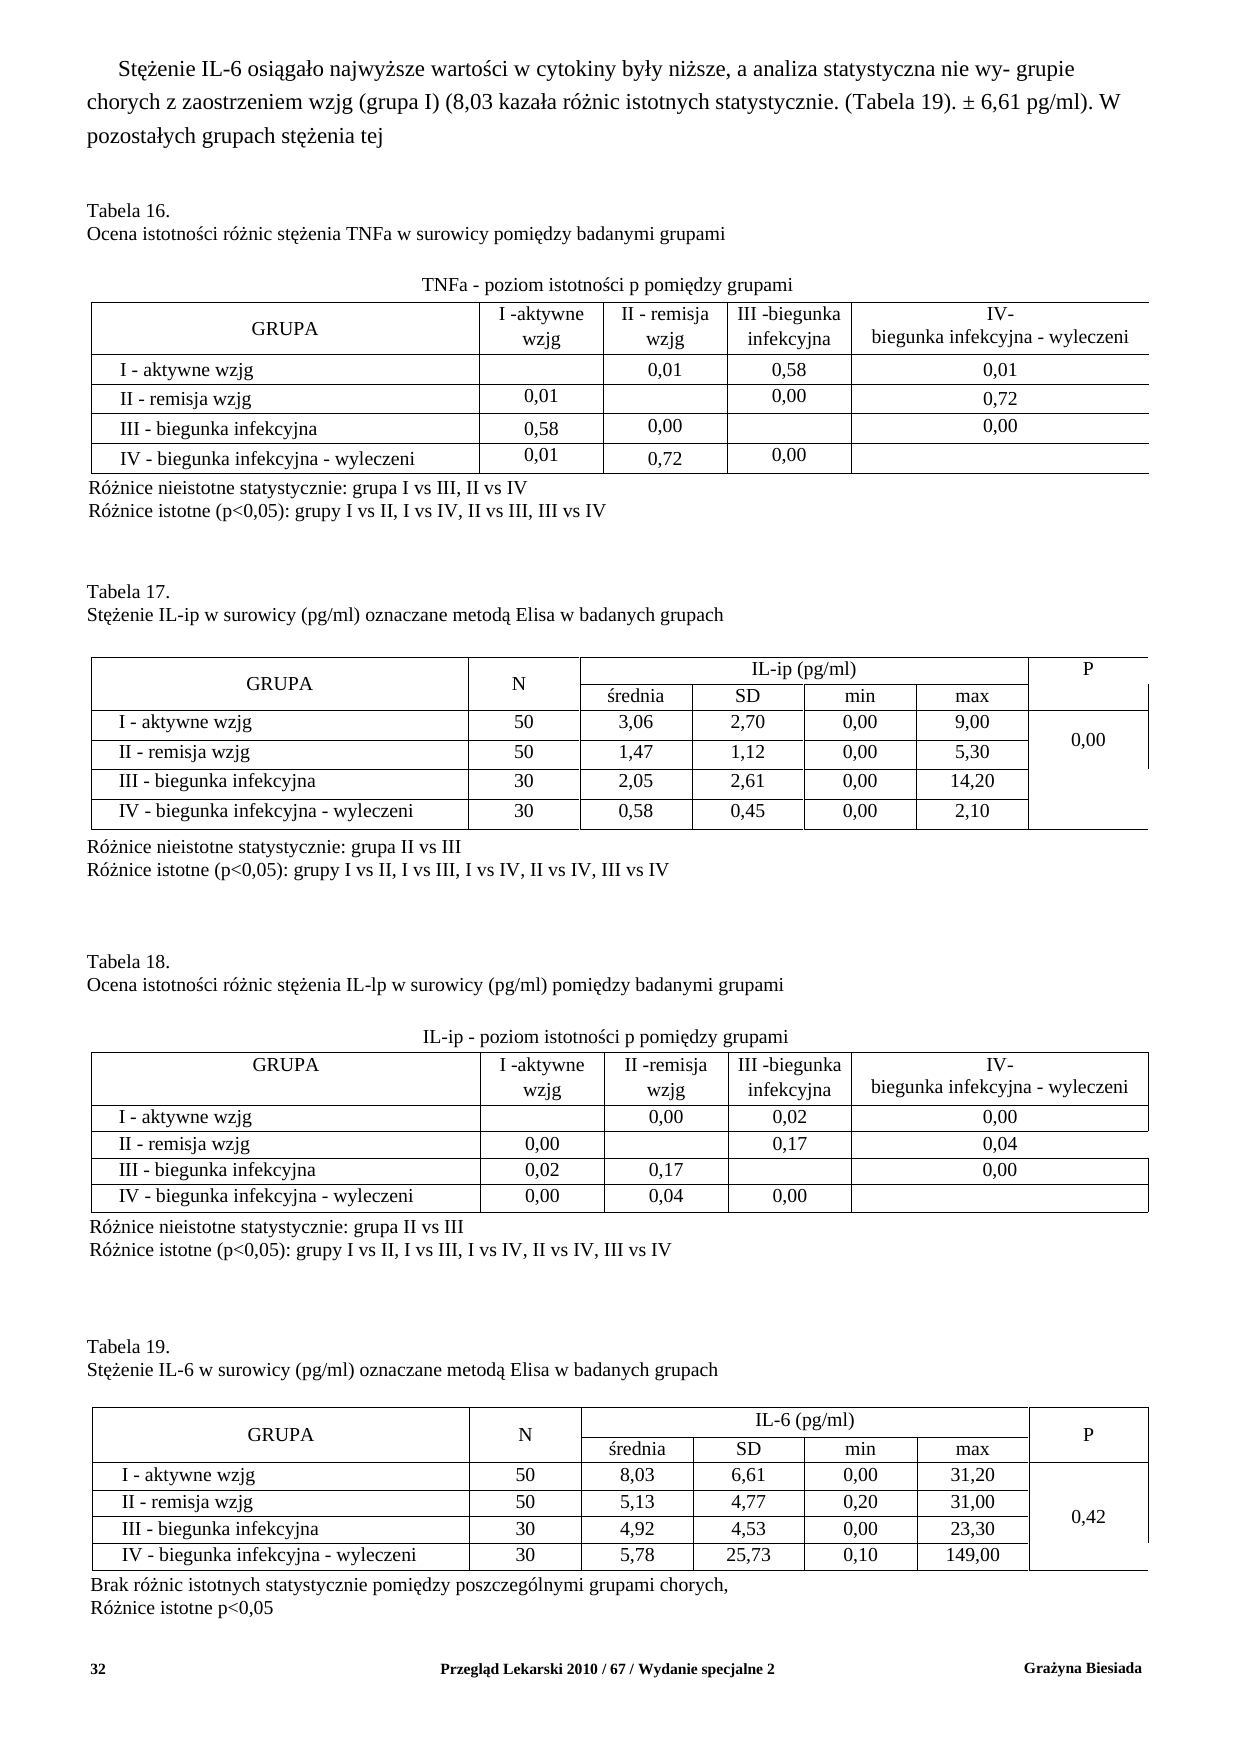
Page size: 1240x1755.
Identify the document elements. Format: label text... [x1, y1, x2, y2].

text IL-ip - poziom istotności p pomiędzy grupami [423, 1025, 820, 1048]
table_cell 0,58 [480, 414, 603, 443]
text Różnice nieistotne statystycznie: grupa II vs III [87, 835, 1151, 858]
table_cell I - aktywne wzjg [92, 1106, 480, 1131]
text Ocena istotności różnic stężenia IL-lp w surowicy (pg/ml) pomiędzy badanymi grupami [87, 973, 1151, 995]
table_cell 0,01 [852, 355, 1149, 384]
table_header P [1030, 1408, 1148, 1462]
table_cell 30 [469, 800, 579, 829]
table_header IV- biegunka infekcyjna - wyleczeni [852, 1053, 1148, 1105]
table_cell SD [693, 685, 803, 710]
table_header IL-6 (pg/ml) [582, 1408, 1028, 1437]
table_header GRUPA [92, 1053, 480, 1105]
table_cell II - remisja wzjg [92, 1132, 480, 1158]
table_cell 0,00 [852, 1106, 1148, 1131]
table_cell 0,00 [852, 1159, 1148, 1184]
table_header I -aktywne wzjg [480, 303, 603, 354]
table_cell [481, 1106, 604, 1131]
table_cell [729, 1159, 851, 1184]
table_cell III - biegunka infekcyjna [93, 1517, 469, 1543]
text Różnice istotne (p<0,05): grupy I vs II, I vs III, I vs IV, II vs IV, III vs IV [87, 858, 1151, 880]
table_cell 30 [470, 1544, 581, 1570]
table_cell 31,20 [918, 1463, 1028, 1490]
table_header P [1029, 658, 1148, 684]
text Różnice nieistotne statystycznie: grupa I vs III, II vs IV [88, 476, 635, 499]
text Brak różnic istotnych statystycznie pomiędzy poszczególnymi grupami chorych, [90, 1573, 765, 1596]
table_cell 0,00 [805, 711, 916, 740]
table_header N [470, 1408, 581, 1462]
table_cell [1030, 1543, 1148, 1570]
table_header IL-ip (pg/ml) [581, 658, 1028, 684]
table_cell 0,00 [805, 770, 916, 799]
table_cell 1,47 [581, 741, 692, 769]
table_cell 2,10 [917, 800, 1028, 829]
table_cell 0,00 [1029, 711, 1148, 769]
table_header III -biegunka infekcyjna [728, 303, 851, 354]
table_cell II - remisja wzjg [92, 741, 468, 769]
table_cell 0,72 [604, 444, 727, 473]
text Przegląd Lekarski 2010 / 67 / Wydanie specjalne 2 [440, 1660, 805, 1678]
table_cell 0,58 [728, 355, 851, 384]
table_cell 0,00 [481, 1185, 604, 1212]
text Tabela 16. [87, 199, 1151, 222]
table_cell 3,06 [581, 711, 692, 740]
table_cell 5,78 [582, 1544, 693, 1570]
table_cell 30 [469, 770, 579, 799]
table_header II -remisja wzjg [605, 1053, 728, 1105]
table_header GRUPA [93, 1408, 469, 1462]
text Różnice nieistotne statystycznie: grupa II vs III [89, 1215, 702, 1238]
table_cell [728, 414, 851, 443]
table_cell 50 [470, 1463, 581, 1490]
table_cell [852, 444, 1149, 473]
text Tabela 19. [87, 1335, 1151, 1358]
table_header GRUPA [92, 658, 468, 710]
table_cell 31,00 [918, 1491, 1028, 1516]
table_cell 9,00 [917, 711, 1028, 740]
table_cell IV - biegunka infekcyjna - wyleczeni [92, 1185, 480, 1212]
table_cell [852, 1185, 1148, 1212]
text Stężenie IL-ip w surowicy (pg/ml) oznaczane metodą Elisa w badanych grupach [87, 603, 1151, 626]
table_header N [469, 658, 579, 710]
table_cell średnia [582, 1438, 693, 1462]
table_header II - remisja wzjg [604, 303, 727, 354]
text Tabela 17. [87, 580, 1151, 603]
table_cell max [918, 1438, 1028, 1462]
table_cell 0,00 [852, 414, 1149, 443]
table_cell [605, 1132, 728, 1158]
table_cell 0,00 [729, 1185, 851, 1212]
text TNFa - poziom istotności p pomiędzy grupami [422, 273, 820, 296]
table_header IV- biegunka infekcyjna - wyleczeni [852, 303, 1149, 354]
table_cell 0,00 [728, 444, 851, 473]
table_cell I - aktywne wzjg [92, 355, 479, 384]
table_cell III - biegunka infekcyjna [92, 1159, 480, 1184]
table_cell [1030, 1463, 1148, 1490]
table_cell I - aktywne wzjg [92, 711, 468, 740]
table_cell [480, 355, 603, 384]
text Różnice istotne (p<0,05): grupy I vs II, I vs III, I vs IV, II vs IV, III vs IV [89, 1238, 702, 1261]
table_cell II - remisja wzjg [93, 1491, 469, 1516]
table_cell 0,42 [1030, 1490, 1148, 1543]
table_cell 0,00 [805, 1463, 917, 1490]
text Tabela 18. [87, 950, 1151, 973]
table_cell 0,20 [805, 1491, 917, 1516]
text Ocena istotności różnic stężenia TNFa w surowicy pomiędzy badanymi grupami [87, 222, 1151, 244]
table_cell IV - biegunka infekcyjna - wyleczeni [93, 1544, 469, 1570]
table_cell 0,17 [605, 1159, 728, 1184]
table_cell III - biegunka infekcyjna [92, 414, 479, 443]
table_cell 50 [469, 711, 579, 740]
table_cell 1,12 [693, 741, 803, 769]
table_cell 2,61 [693, 770, 803, 799]
table_cell 0,04 [852, 1132, 1148, 1158]
table_cell 0,00 [481, 1132, 604, 1158]
table_cell 2,05 [581, 770, 692, 799]
table_cell 5,30 [917, 741, 1028, 769]
table_cell 0,00 [805, 800, 916, 829]
table_cell IV - biegunka infekcyjna - wyleczeni [92, 800, 468, 829]
table_header III -biegunka infekcyjna [729, 1053, 851, 1105]
table_cell 0,58 [581, 800, 692, 829]
table_cell 4,92 [582, 1517, 693, 1543]
table_cell 2,70 [693, 711, 803, 740]
table_header I -aktywne wzjg [481, 1053, 604, 1105]
table_cell 0,00 [728, 385, 851, 413]
table_cell 0,72 [852, 385, 1149, 413]
table_cell 0,00 [805, 741, 916, 769]
table_cell III - biegunka infekcyjna [92, 770, 468, 799]
table_cell max [917, 685, 1028, 710]
table_cell 0,00 [604, 414, 727, 443]
table_cell 0,01 [480, 444, 603, 473]
table_cell IV - biegunka infekcyjna - wyleczeni [92, 444, 479, 473]
table_header GRUPA [92, 303, 479, 354]
table_cell 0,02 [481, 1159, 604, 1184]
text Stężenie IL-6 w surowicy (pg/ml) oznaczane metodą Elisa w badanych grupach [87, 1358, 1151, 1381]
text Różnice istotne p<0,05 [90, 1596, 765, 1618]
table_cell 0,04 [605, 1185, 728, 1212]
table_cell 30 [470, 1517, 581, 1543]
table_cell 50 [470, 1491, 581, 1516]
table_cell 0,17 [729, 1132, 851, 1158]
table_cell [1029, 684, 1148, 710]
table_cell I - aktywne wzjg [93, 1463, 469, 1490]
table_cell 0,01 [604, 355, 727, 384]
table_cell 0,00 [605, 1106, 728, 1131]
table_cell [1029, 769, 1148, 829]
text Grażyna Biesiada [1024, 1659, 1150, 1677]
table_cell 5,13 [582, 1491, 693, 1516]
table_cell 0,10 [805, 1544, 917, 1570]
table_cell 149,00 [918, 1544, 1028, 1570]
table_cell 50 [469, 741, 579, 769]
table_cell 0,00 [805, 1517, 917, 1543]
table_cell min [805, 1438, 917, 1462]
text Różnice istotne (p<0,05): grupy I vs II, I vs IV, II vs III, III vs IV [88, 499, 635, 521]
table_cell 23,30 [918, 1517, 1028, 1543]
table_cell min [805, 685, 916, 710]
table_cell 0,02 [729, 1106, 851, 1131]
table_cell 8,03 [582, 1463, 693, 1490]
table_cell SD [694, 1438, 804, 1462]
table_cell 0,01 [480, 385, 603, 413]
table_cell [604, 385, 727, 413]
table_cell 25,73 [694, 1544, 804, 1570]
table_cell 4,53 [694, 1517, 804, 1543]
table_cell 14,20 [917, 770, 1028, 799]
text Stężenie IL-6 osiągało najwyższe wartości w cytokiny były niższe, a analiza statystyczna nie wy- grupie chorych z zaostrzeniem wzjg (grupa I) (8,03 kazała różnic istotnych statystycznie. (Tabela 19). ± 6,61 pg/ml). W pozostałych grupach stężenia tej [87, 55, 1151, 148]
text 32 [90, 1660, 112, 1678]
table_cell 0,45 [693, 800, 803, 829]
table_cell 4,77 [694, 1491, 804, 1516]
table_cell 6,61 [694, 1463, 804, 1490]
table_cell II - remisja wzjg [92, 385, 479, 413]
table_cell średnia [581, 685, 692, 710]
